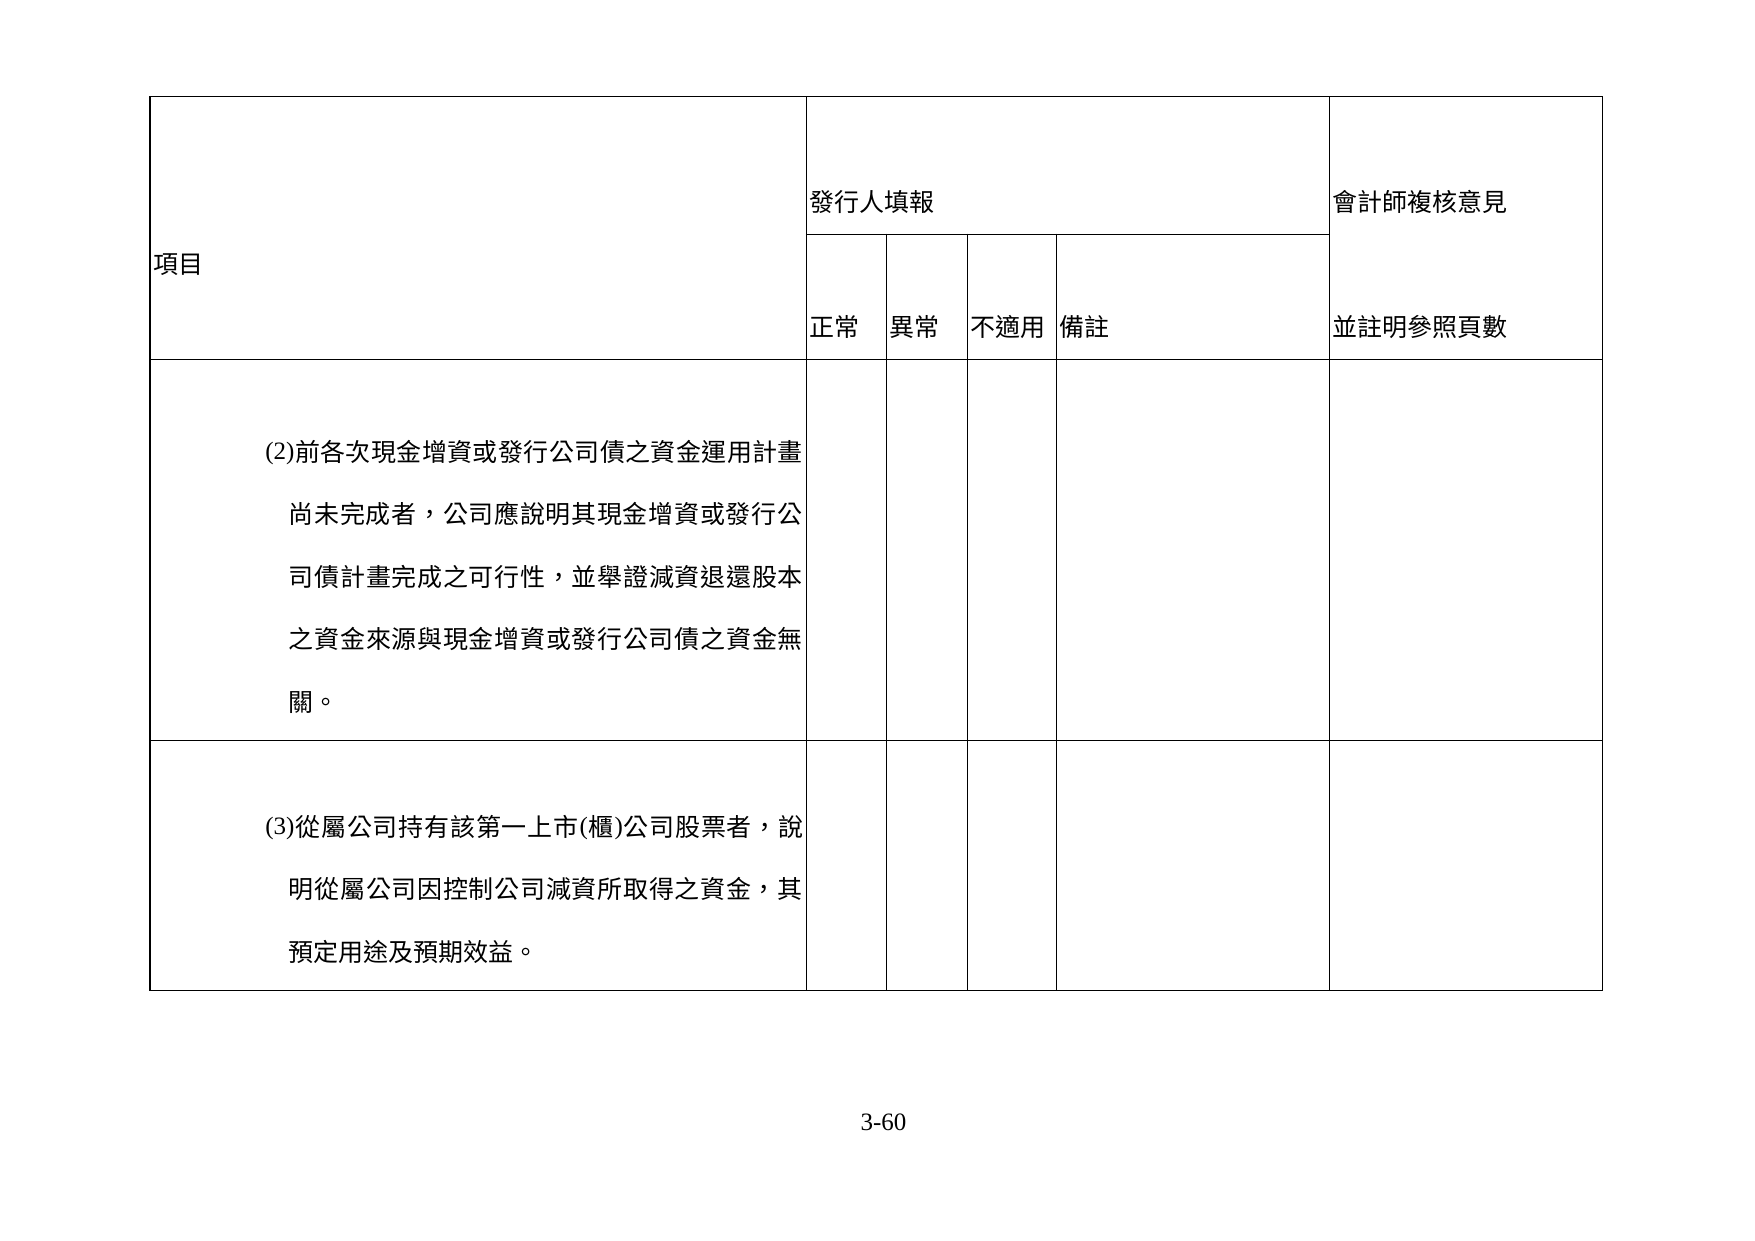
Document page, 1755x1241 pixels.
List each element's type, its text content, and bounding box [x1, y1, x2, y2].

table_cell 異常 [887, 235, 967, 358]
table_cell [887, 360, 967, 740]
table_header 會計師複核意見 並註明參照頁數 [1330, 97, 1602, 358]
table_cell [807, 741, 886, 990]
table_cell 備註 [1057, 235, 1329, 358]
table_cell [1057, 360, 1329, 740]
table_header 發行人填報 [807, 97, 1329, 233]
table_cell (3)從屬公司持有該第一上市(櫃)公司股票者，說明從屬公司因控制公司減資所取得之資金，其預定用途及預期效益。 [151, 741, 806, 990]
table_cell 不適用 [968, 235, 1056, 358]
table_cell [1330, 360, 1602, 740]
table_cell (2)前各次現金增資或發行公司債之資金運用計畫尚未完成者，公司應說明其現金增資或發行公司債計畫完成之可行性，並舉證減資退還股本之資金來源與現金增資或發行公司債之資金無關。 [151, 360, 806, 740]
table_cell [807, 360, 886, 740]
table_header 項目 [151, 97, 806, 358]
table_cell [968, 360, 1056, 740]
table_cell [887, 741, 967, 990]
table_cell [968, 741, 1056, 990]
table_cell 正常 [807, 235, 886, 358]
table_cell [1330, 741, 1602, 990]
table_cell [1057, 741, 1329, 990]
